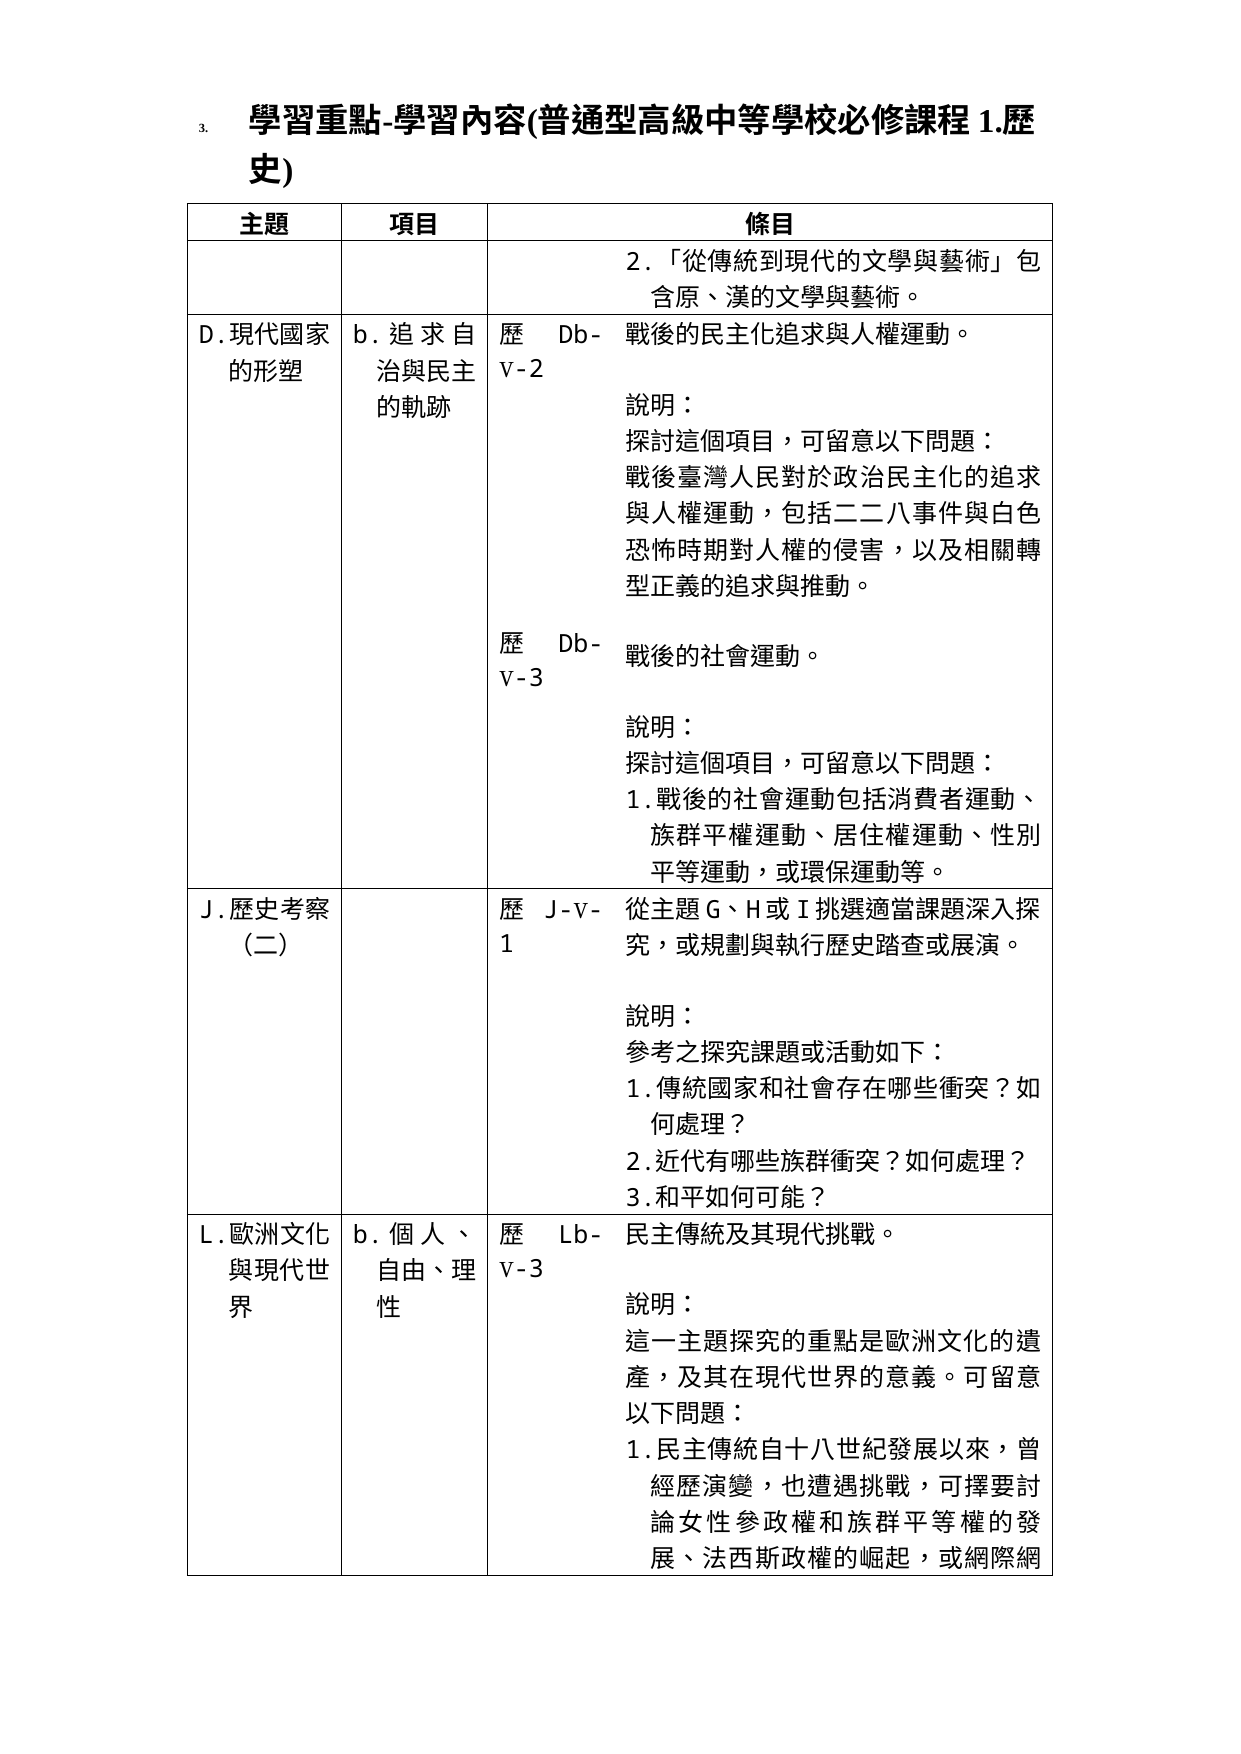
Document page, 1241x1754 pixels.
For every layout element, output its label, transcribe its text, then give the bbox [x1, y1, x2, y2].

table_cell 主題 [188, 204, 341, 240]
table_header 學習重點-學習內容(普通型高級中等學校必修課程1.歷史) [188, 82, 1053, 203]
table_cell 2.「從傳統到現代的文學與藝術」包含原、漢的文學與藝術。 [614, 241, 1052, 314]
table_cell J.歷史考察（二） [188, 889, 341, 1213]
table_cell b.個人、自由、理性 [342, 1215, 487, 1575]
table_cell [342, 241, 487, 314]
table_cell 民主傳統及其現代挑戰。 說明： 這一主題探究的重點是歐洲文化的遺產，及其在現代世界的意義。可留意以下問題： 1.民主傳統自十八世紀發展以來，曾經歷演變，也遭遇挑戰，可擇要討論女性參政權和族群平等權的發展、法西斯政權的崛起，或網際網 [614, 1215, 1052, 1575]
table_cell D.現代國家的形塑 [188, 315, 341, 888]
table_cell L.歐洲文化與現代世界 [188, 1215, 341, 1575]
table_cell b.追求自治與民主的軌跡 [342, 315, 487, 888]
table_cell 條目 [488, 204, 1052, 240]
table_cell 歷J-Ⅴ-1 [488, 889, 614, 1213]
table_cell [488, 241, 614, 314]
table_cell [188, 241, 341, 314]
table_cell 戰後的民主化追求與人權運動。 說明： 探討這個項目，可留意以下問題： 戰後臺灣人民對於政治民主化的追求與人權運動，包括二二八事件與白色恐怖時期對人權的侵害，以及相關轉型正義的追求與推動。 戰後的社會運動。 說明： 探討這個項目，可留意以下問題： 1.戰後的社會運動包括消費者運動、族群平權運動、居住權運動、性別平等運動，或環保運動等。 [614, 315, 1052, 888]
table_cell 從主題G、H或I挑選適當課題深入探究，或規劃與執行歷史踏查或展演。 說明： 參考之探究課題或活動如下： 1.傳統國家和社會存在哪些衝突？如何處理？ 2.近代有哪些族群衝突？如何處理？ 3.和平如何可能？ [614, 889, 1052, 1213]
table_cell 歷Db-Ⅴ-2 歷Db-Ⅴ-3 [488, 315, 614, 888]
table_cell [342, 889, 487, 1213]
table_cell 歷Lb-Ⅴ-3 [488, 1215, 614, 1575]
table_cell 項目 [342, 204, 487, 240]
